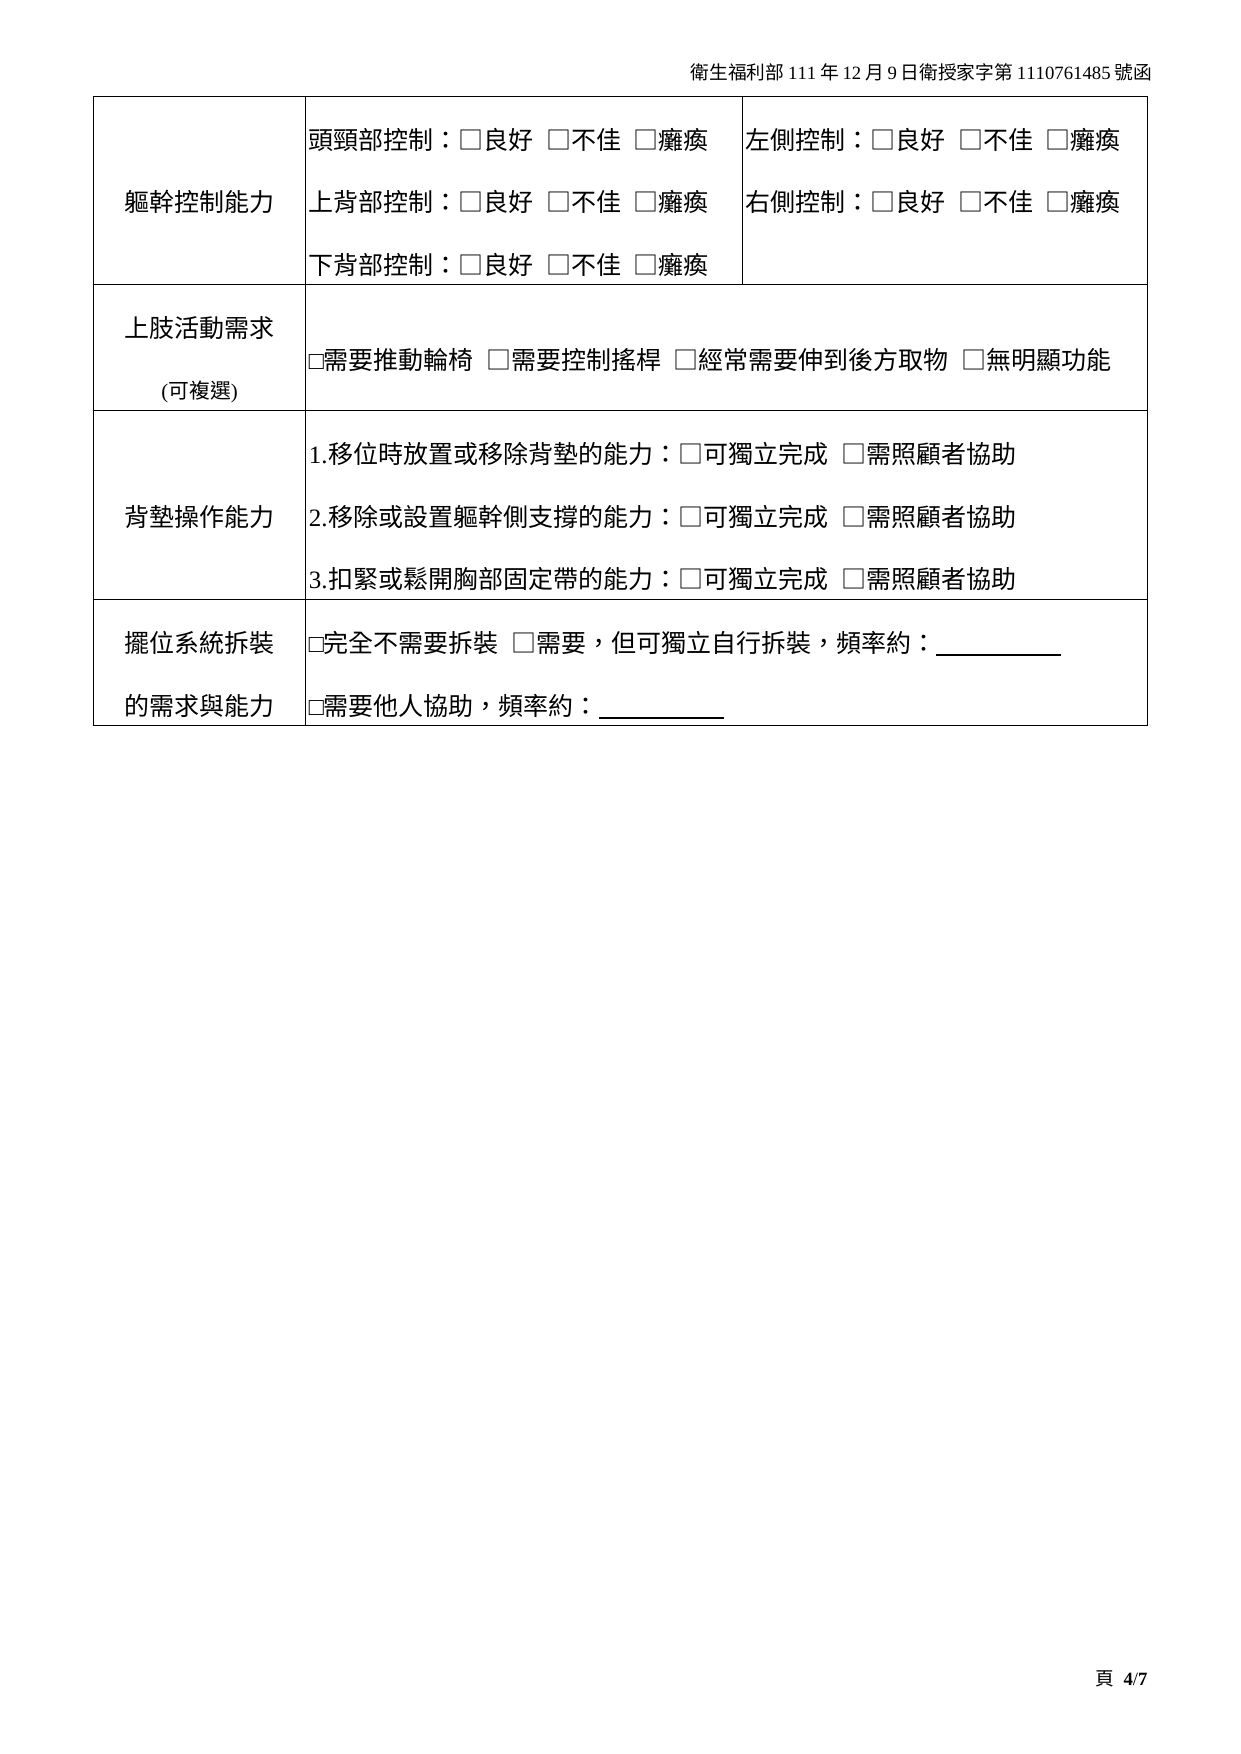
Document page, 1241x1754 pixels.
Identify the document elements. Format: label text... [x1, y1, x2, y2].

table_cell 擺位系統拆裝 的需求與能力 [94, 600, 305, 725]
table_cell 軀幹控制能力 [94, 97, 305, 284]
table_cell 左側控制：□良好 □不佳 □癱瘓 右側控制：□良好 □不佳 □癱瘓 [743, 97, 1147, 284]
table_cell 上肢活動需求 (可複選) [94, 285, 305, 410]
table_cell 移位時放置或移除背墊的能力：□可獨立完成 □需照顧者協助 移除或設置軀幹側支撐的能力：□可獨立完成 □需照顧者協助 扣緊或鬆開胸部固定帶的能力：□可獨立完成 □需照顧者協助 [306, 411, 1147, 599]
table_cell 頭頸部控制：□良好 □不佳 □癱瘓 上背部控制：□良好 □不佳 □癱瘓 下背部控制：□良好 □不佳 □癱瘓 [306, 97, 742, 284]
table_cell □需要推動輪椅 □需要控制搖桿 □經常需要伸到後方取物 □無明顯功能 [306, 285, 1147, 410]
table_cell □完全不需要拆裝 □需要，但可獨立自行拆裝，頻率約： □需要他人協助，頻率約： [306, 600, 1147, 725]
table_cell 背墊操作能力 [94, 411, 305, 599]
